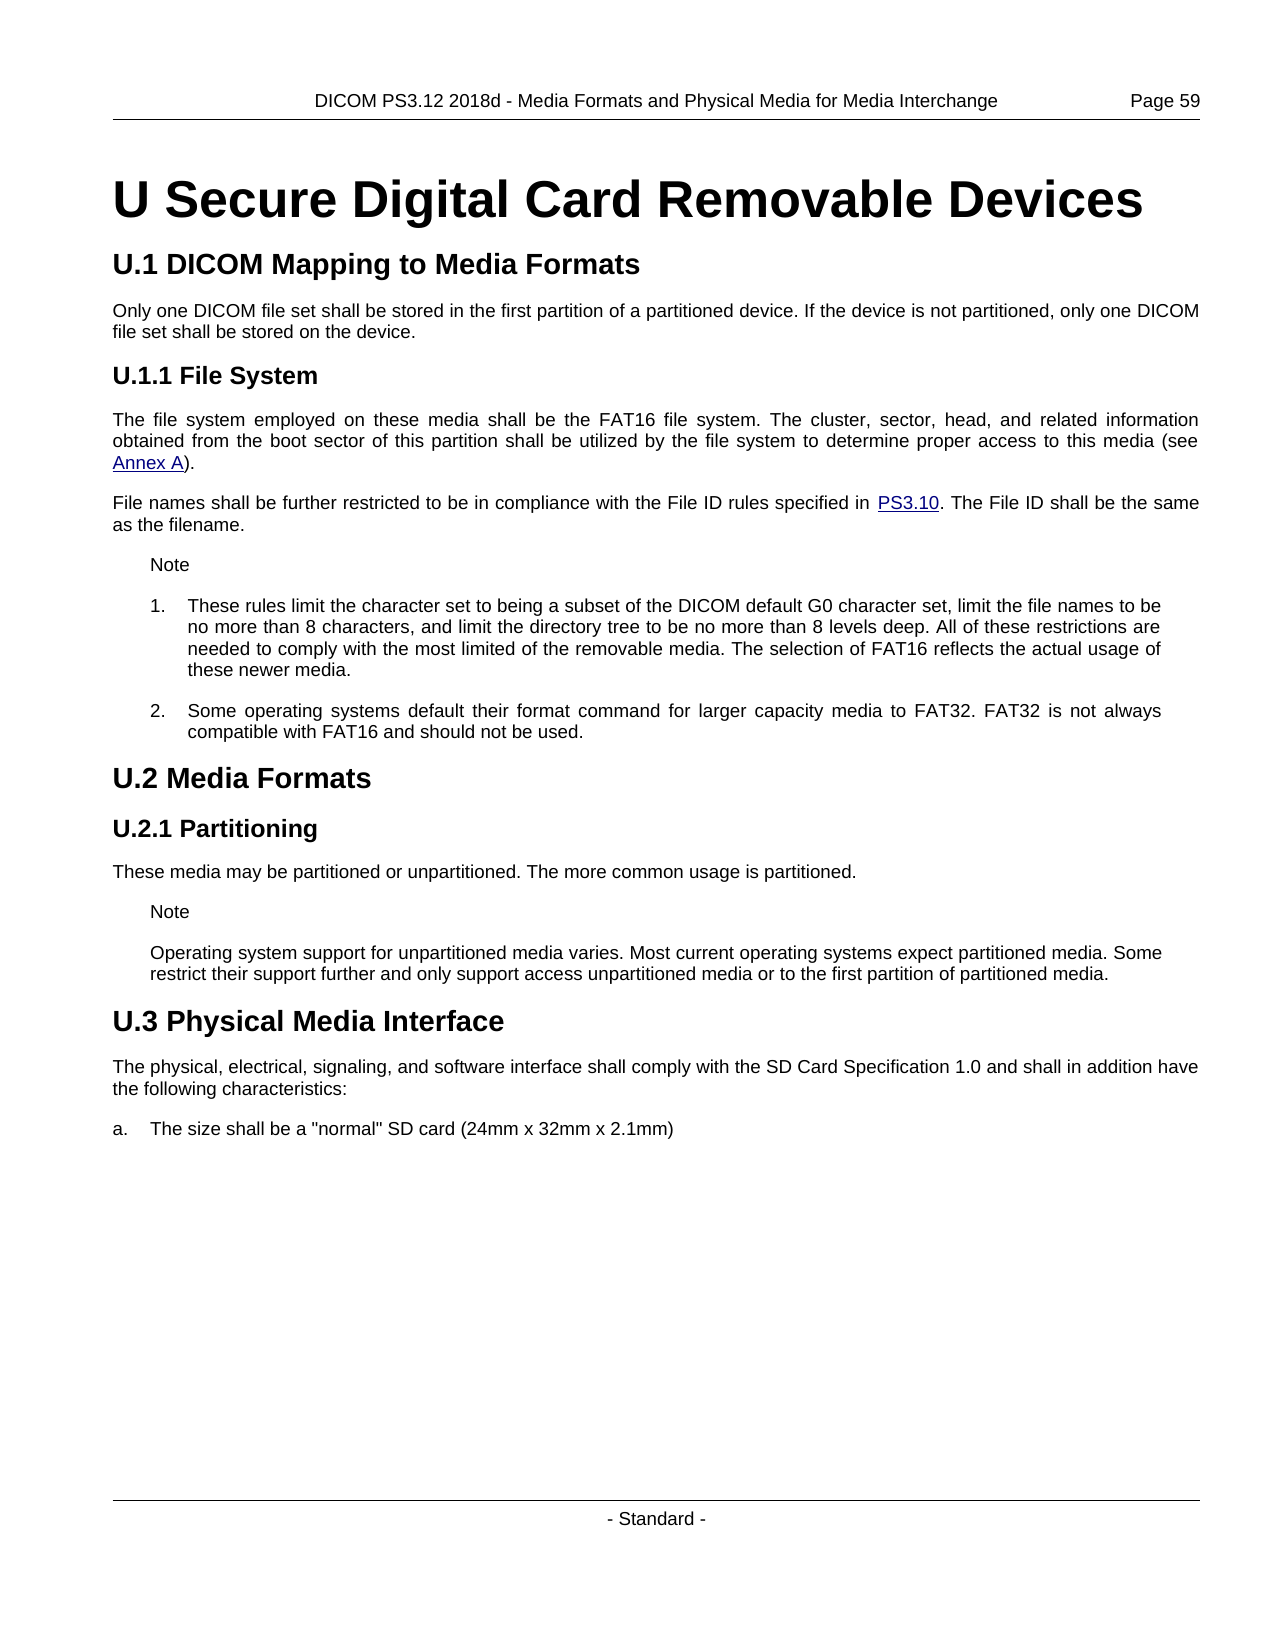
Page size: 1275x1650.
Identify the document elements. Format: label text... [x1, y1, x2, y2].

text U.1.1 File System [112, 361, 1200, 390]
text U.2 Media Formats [112, 761, 1200, 795]
list These rules limit the character set to being a subset of the DICOM default G0 character set, limit the file names to be no more than 8 characters, and limit the directory tree to be no more than 8 levels deep. All of these restrictions are needed to comply with the most limited of the removable media. The selection of FAT16 reflects the actual usage of these newer media. [150, 594, 1162, 681]
list Some operating systems default their format command for larger capacity media to FAT32. FAT32 is not always compatible with FAT16 and should not be used. [150, 699, 1162, 742]
text Only one DICOM file set shall be stored in the first partition of a partitioned device. If the device is not partitioned, only one DICOM file set shall be stored on the device. [112, 299, 1200, 342]
text The file system employed on these media shall be the FAT16 file system. The cluster, sector, head, and related information obtained from the boot sector of this partition shall be utilized by the file system to determine proper access to this media (see Annex A). [112, 409, 1200, 473]
text The physical, electrical, signaling, and software interface shall comply with the SD Card Specification 1.0 and shall in addition have the following characteristics: [112, 1056, 1200, 1099]
list The size shall be a "normal" SD card (24mm x 32mm x 2.1mm) [112, 1118, 1200, 1139]
text U Secure Digital Card Removable Devices [112, 169, 1200, 228]
text Note [150, 554, 1162, 576]
text U.2.1 Partitioning [112, 813, 1200, 842]
text These media may be partitioned or unpartitioned. The more common usage is partitioned. [112, 861, 1200, 883]
text U.3 Physical Media Interface [112, 1003, 1200, 1037]
text Operating system support for unpartitioned media varies. Most current operating systems expect partitioned media. Some restrict their support further and only support access unpartitioned media or to the first partition of partitioned media. [150, 942, 1162, 985]
text U.1 DICOM Mapping to Media Formats [112, 247, 1200, 281]
text File names shall be further restricted to be in compliance with the File ID rules specified in PS3.10. The File ID shall be the same as the filename. [112, 492, 1200, 535]
text Note [150, 901, 1162, 923]
